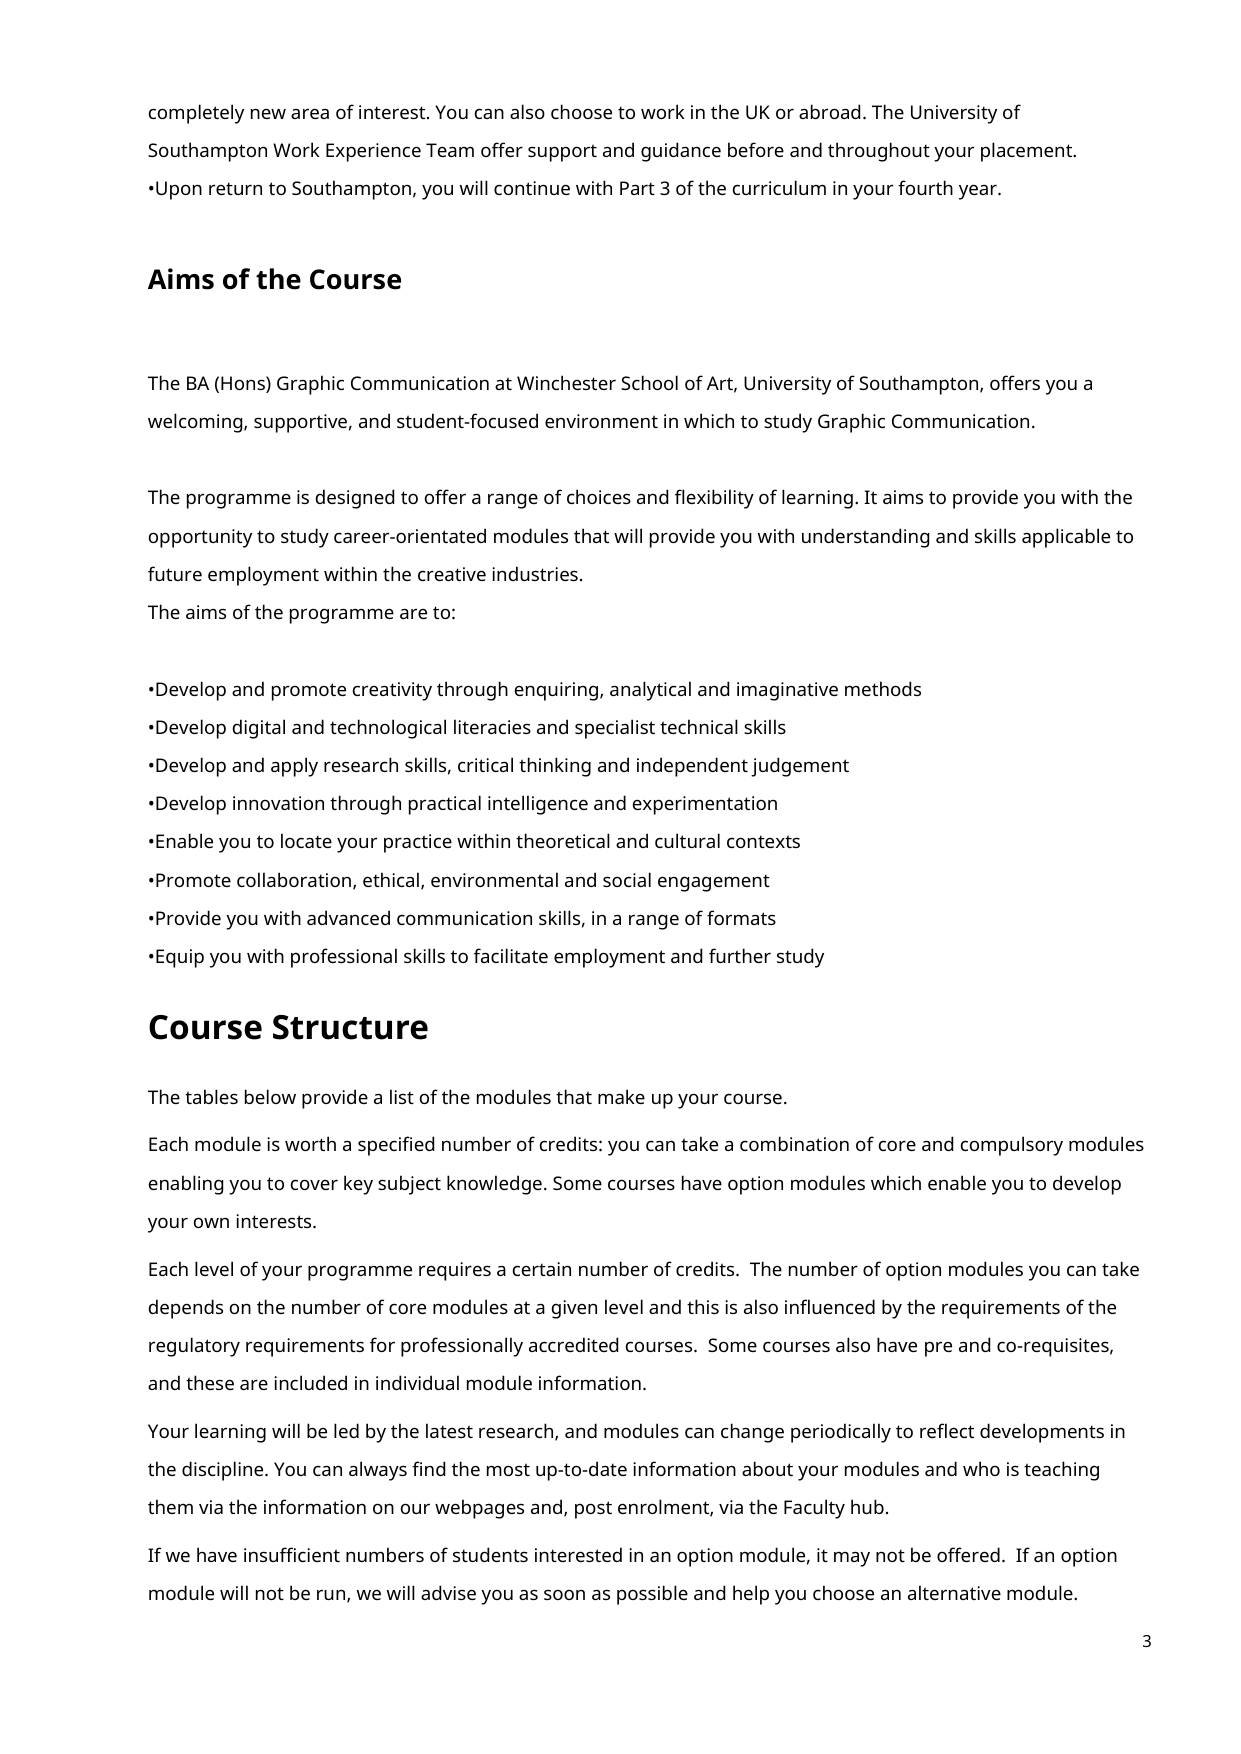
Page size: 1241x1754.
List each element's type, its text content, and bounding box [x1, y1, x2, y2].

text If we have insufficient numbers of students interested in an option module, it may not be offered. If an option module will not be run, we will advise you as soon as possible and help you choose an alternative module. [148, 1542, 1152, 1606]
text completely new area of interest. You can also choose to work in the UK or abroad. The University of Southampton Work Experience Team offer support and guidance before and throughout your placement. •Upon return to Southampton, you will continue with Part 3 of the curriculum in your fourth year. [148, 99, 1145, 201]
text The tables below provide a list of the modules that make up your course. [148, 1084, 1152, 1110]
text Each module is worth a specified number of credits: you can take a combination of core and compulsory modules enabling you to cover key subject knowledge. Some courses have option modules which enable you to develop your own interests. [148, 1132, 1152, 1234]
text Your learning will be led by the latest research, and modules can change periodically to reflect developments in the discipline. You can always find the most up-to-date information about your modules and who is teaching them via the information on our webpages and, post enrolment, via the Faculty hub. [148, 1418, 1152, 1520]
text Each level of your programme requires a certain number of credits. The number of option modules you can take depends on the number of core modules at a given level and this is also influenced by the requirements of the regulatory requirements for professionally accredited courses. Some courses also have pre and co-requisites, and these are included in individual module information. [148, 1256, 1152, 1396]
subtitle Aims of the Course [148, 261, 1152, 298]
subtitle Course Structure [148, 1003, 1152, 1049]
text The BA (Hons) Graphic Communication at Winchester School of Art, University of Southampton, offers you a welcoming, supportive, and student-focused environment in which to study Graphic Communication. The programme is designed to offer a range of choices and flexibility of learning. It aims to provide you with the opportunity to study career-orientated modules that will provide you with understanding and skills applicable to future employment within the creative industries. The aims of the programme are to: •Develop and promote creativity through enquiring, analytical and imaginative methods •Develop digital and technological literacies and specialist technical skills •Develop and apply research skills, critical thinking and independent judgement •Develop innovation through practical intelligence and experimentation •Enable you to locate your practice within theoretical and cultural contexts •Promote collaboration, ethical, environmental and social engagement •Provide you with advanced communication skills, in a range of formats •Equip you with professional skills to facilitate employment and further study [148, 370, 1152, 969]
